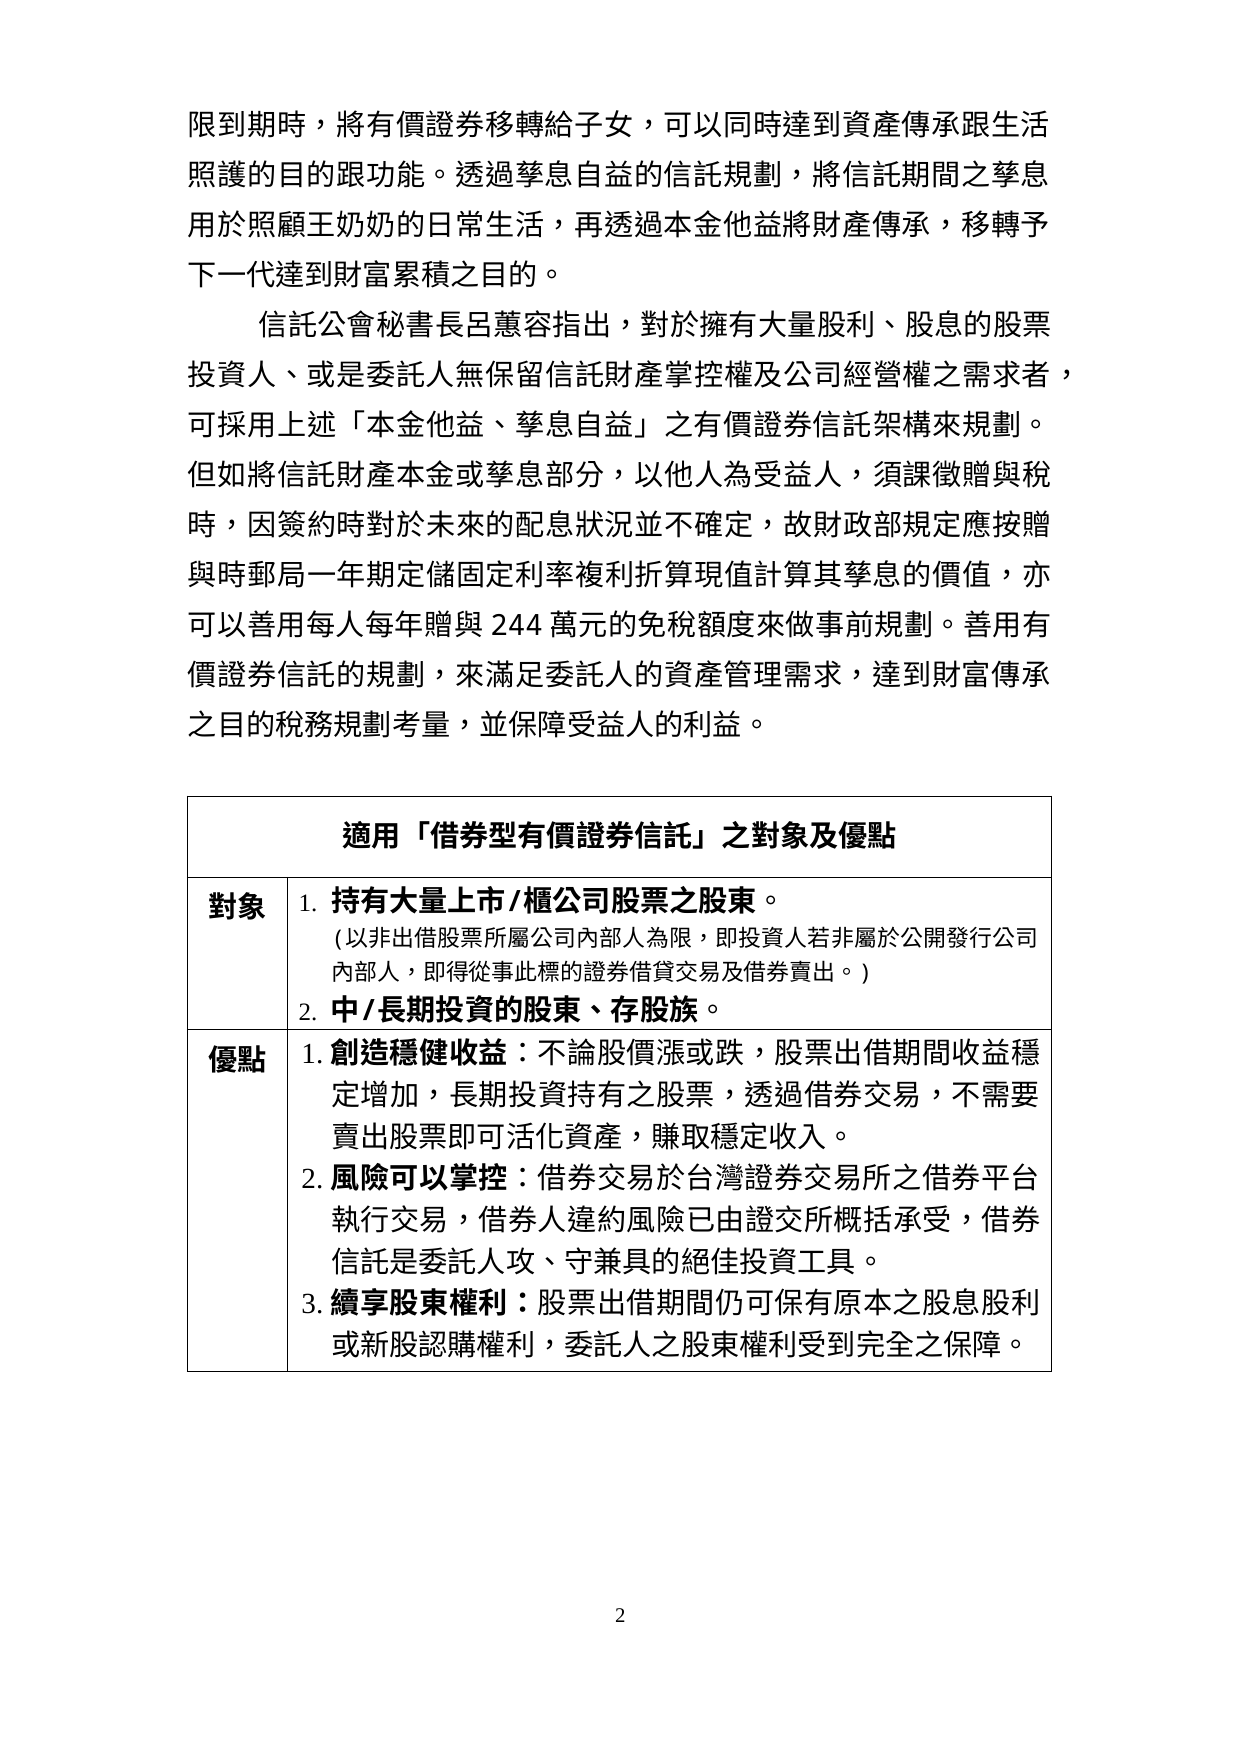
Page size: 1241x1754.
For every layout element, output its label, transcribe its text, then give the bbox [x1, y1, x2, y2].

table_cell 創造穩健收益：不論股價漲或跌，股票出借期間收益穩定增加，長期投資持有之股票，透過借券交易，不需要賣出股票即可活化資產，賺取穩定收入。 風險可以掌控：借券交易於台灣證券交易所之借券平台執行交易，借券人違約風險已由證交所概括承受，借券信託是委託人攻、守兼具的絕佳投資工具。 續享股東權利：股票出借期間仍可保有原本之股息股利或新股認購權利，委託人之股東權利受到完全之保障。 [288, 1030, 1051, 1371]
table_cell 優點 [188, 1030, 287, 1371]
table_cell 持有大量上市/櫃公司股票之股東。 (以非出借股票所屬公司內部人為限，即投資人若非屬於公開發行公司內部人，即得從事此標的證券借貸交易及借券賣出。) 中/長期投資的股東、存股族。 [288, 878, 331, 1029]
table_cell 對象 [188, 878, 287, 1029]
text 70歲的王奶奶平日獨居沒有跟子女同住，奶奶擁有許多股票，因此退休後便以勞保年金及所持有股票每年獲配的孳息股利/股息收入來支應日常生活所需。有感於自己年歲已高，開始思考應如何妥善規劃日後生活照護及股票的分配問題。針對王奶奶的情況，可以透過「借券型有價證券信託」來賺取出借利息；亦可於信託契約中約定，將名下的有價證券每年獲配的股利/股息收入，於信託期間給付王奶奶生活費用，協助給付醫療費用或安養機構費用等，亦可結合跨業結盟提供食衣住行育樂等生活面向需求，而信託契約約定期限到期時，將有價證券移轉給子女，可以同時達到資產傳承跟生活照護的目的跟功能。透過孳息自益的信託規劃，將信託期間之孳息用於照顧王奶奶的日常生活，再透過本金他益將財產傳承，移轉予下一代達到財富累積之目的。 [188, 96, 1053, 296]
text 信託公會秘書長呂蕙容指出，對於擁有大量股利、股息的股票投資人、或是委託人無保留信託財產掌控權及公司經營權之需求者，可採用上述「本金他益、孳息自益」之有價證券信託架構來規劃。但如將信託財產本金或孳息部分，以他人為受益人，須課徵贈與稅時，因簽約時對於未來的配息狀況並不確定，故財政部規定應按贈與時郵局一年期定儲固定利率複利折算現值計算其孳息的價值，亦可以善用每人每年贈與244萬元的免稅額度來做事前規劃。善用有價證券信託的規劃，來滿足委託人的資產管理需求，達到財富傳承之目的稅務規劃考量，並保障受益人的利益。 [188, 296, 1053, 746]
table_header 適用「借券型有價證券信託」之對象及優點 [188, 797, 1051, 877]
